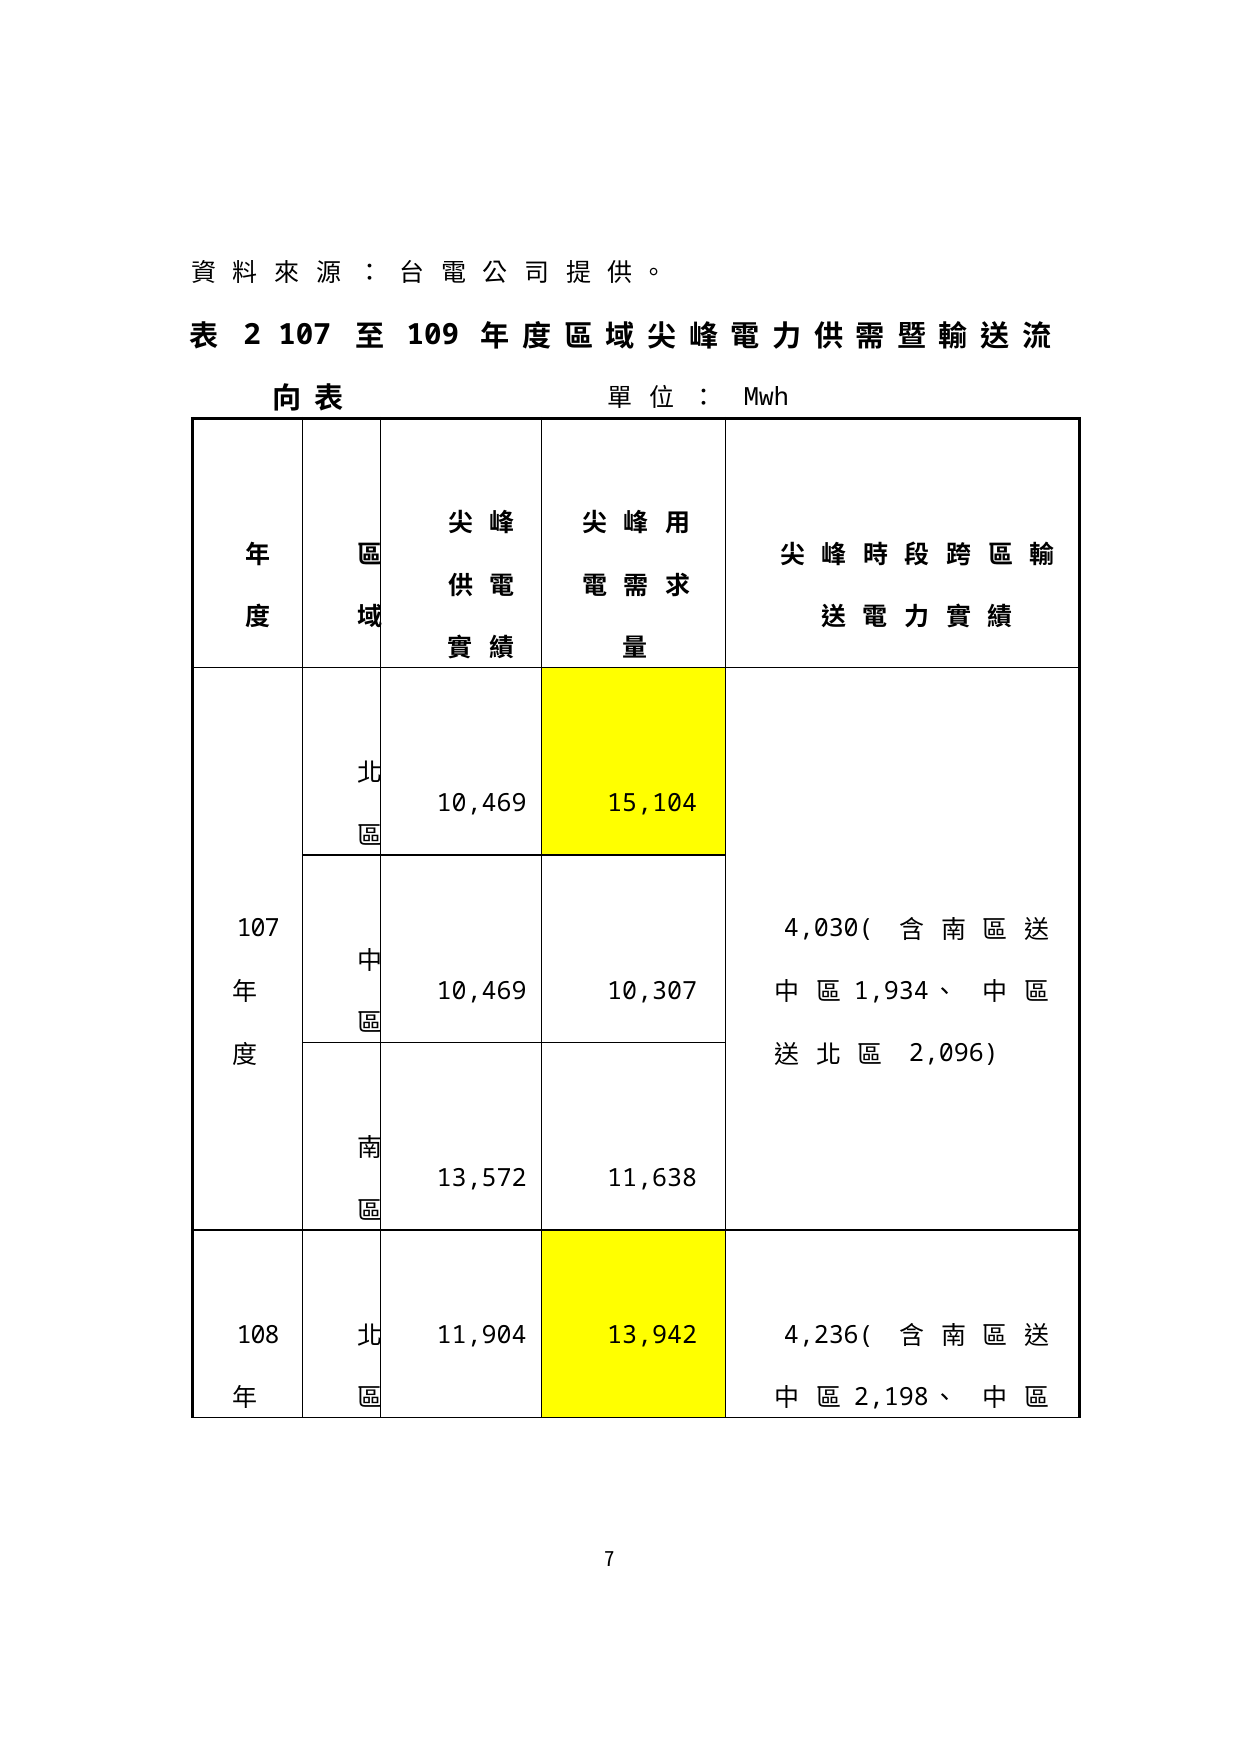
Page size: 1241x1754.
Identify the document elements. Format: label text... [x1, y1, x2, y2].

table_header 尖峰供電實績 [381, 420, 541, 667]
table_cell 15,104 [542, 668, 725, 854]
table_cell 4,030(含南區送中區1,934、中區送北區2,096) [726, 668, 1078, 1229]
table_cell 10,469 [381, 668, 541, 854]
table_cell 4,236(含南區送中區2,198、中區 [726, 1231, 1078, 1417]
table_cell 108年 [194, 1231, 302, 1417]
table_cell 13,572 [381, 1043, 541, 1229]
table_cell 13,942 [542, 1231, 725, 1417]
table_cell 11,638 [542, 1043, 725, 1229]
table_cell 10,307 [542, 856, 725, 1042]
table_cell 北區 [303, 668, 380, 854]
text 資料來源：台電公司提供。 [183, 229, 1058, 292]
text 表2 107至109年度區域尖峰電力供需暨輸送流向表 單位：Mwh [183, 292, 1058, 417]
table_cell 南區 [303, 1043, 380, 1229]
table_header 尖峰時段跨區輸送電力實績 [726, 420, 1078, 667]
table_cell 中區 [303, 856, 380, 1042]
table_header 年度 [194, 420, 302, 667]
table_cell 11,904 [381, 1231, 541, 1417]
table_cell 10,469 [381, 856, 541, 1042]
table_cell 107年度 [194, 668, 302, 1229]
table_cell 北區 [303, 1231, 380, 1417]
table_header 區域 [303, 420, 380, 667]
table_header 尖峰用電需求量 [542, 420, 725, 667]
